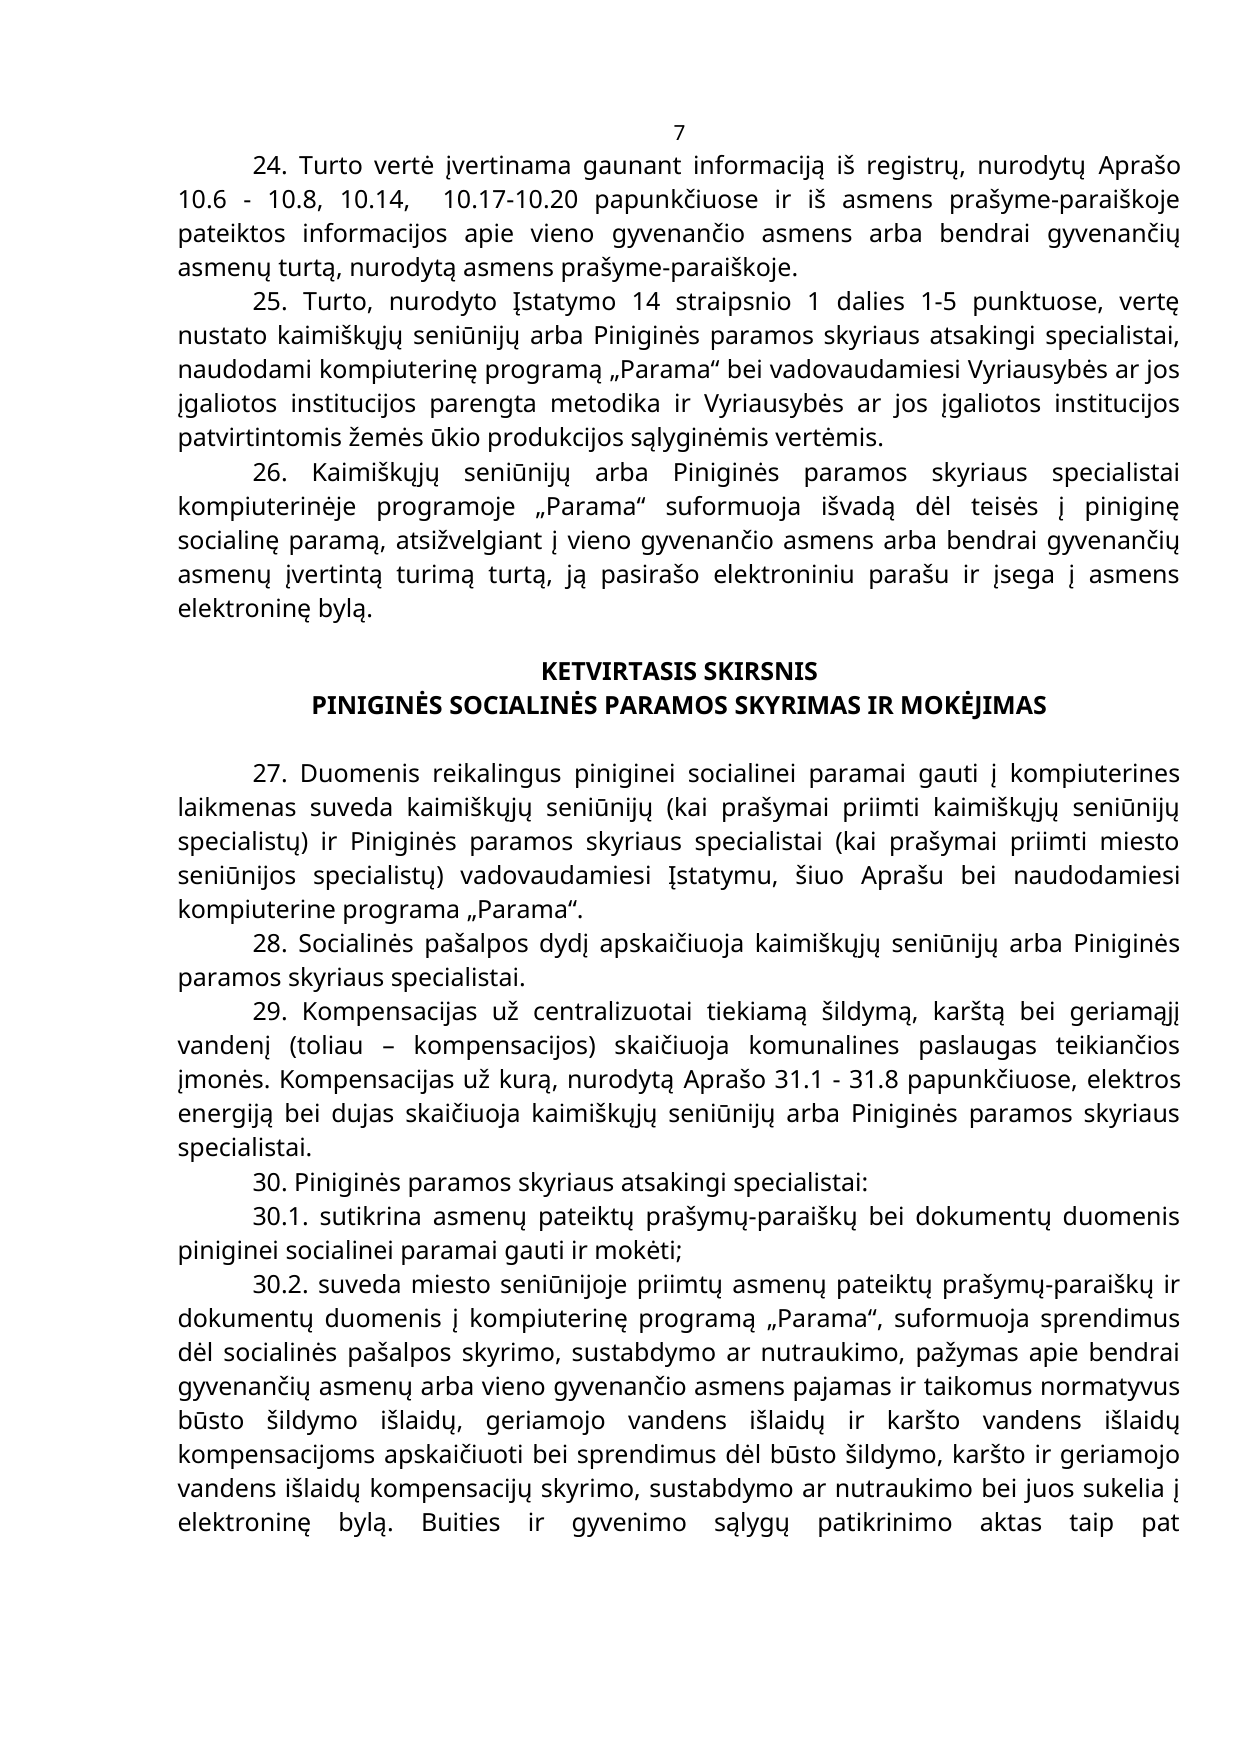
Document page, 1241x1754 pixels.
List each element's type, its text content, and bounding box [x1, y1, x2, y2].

text 26. Kaimiškųjų seniūnijų arba Piniginės paramos skyriaus specialistai kompiuterinėje programoje „Parama“ suformuoja išvadą dėl teisės į piniginę socialinę paramą, atsižvelgiant į vieno gyvenančio asmens arba bendrai gyvenančių asmenų įvertintą turimą turtą, ją pasirašo elektroniniu parašu ir įsega į asmens elektroninę bylą. [177, 454, 1181, 624]
text 29. Kompensacijas už centralizuotai tiekiamą šildymą, karštą bei geriamąjį vandenį (toliau – kompensacijos) skaičiuoja komunalines paslaugas teikiančios įmonės. Kompensacijas už kurą, nurodytą Aprašo 31.1 - 31.8 papunkčiuose, elektros energiją bei dujas skaičiuoja kaimiškųjų seniūnijų arba Piniginės paramos skyriaus specialistai. [177, 994, 1181, 1164]
text 30.1. sutikrina asmenų pateiktų prašymų-paraiškų bei dokumentų duomenis piniginei socialinei paramai gauti ir mokėti; [177, 1198, 1181, 1266]
text 30.2. suveda miesto seniūnijoje priimtų asmenų pateiktų prašymų-paraiškų ir dokumentų duomenis į kompiuterinę programą „Parama“, suformuoja sprendimus dėl socialinės pašalpos skyrimo, sustabdymo ar nutraukimo, pažymas apie bendrai gyvenančių asmenų arba vieno gyvenančio asmens pajamas ir taikomus normatyvus būsto šildymo išlaidų, geriamojo vandens išlaidų ir karšto vandens išlaidų kompensacijoms apskaičiuoti bei sprendimus dėl būsto šildymo, karšto ir geriamojo vandens išlaidų kompensacijų skyrimo, sustabdymo ar nutraukimo bei juos sukelia į elektroninę bylą. Buities ir gyvenimo sąlygų patikrinimo aktas taip pat [177, 1266, 1181, 1539]
text KETVIRTASIS SKIRSNIS [177, 653, 1181, 687]
text PINIGINĖS SOCIALINĖS PARAMOS SKYRIMAS IR MOKĖJIMAS [177, 687, 1181, 721]
text 30. Piniginės paramos skyriaus atsakingi specialistai: [177, 1164, 1181, 1198]
text 24. Turto vertė įvertinama gaunant informaciją iš registrų, nurodytų Aprašo 10.6 - 10.8, 10.14, 10.17-10.20 papunkčiuose ir iš asmens prašyme-paraiškoje pateiktos informacijos apie vieno gyvenančio asmens arba bendrai gyvenančių asmenų turtą, nurodytą asmens prašyme-paraiškoje. [177, 148, 1181, 284]
text 28. Socialinės pašalpos dydį apskaičiuoja kaimiškųjų seniūnijų arba Piniginės paramos skyriaus specialistai. [177, 926, 1181, 994]
text 25. Turto, nurodyto Įstatymo 14 straipsnio 1 dalies 1-5 punktuose, vertę nustato kaimiškųjų seniūnijų arba Piniginės paramos skyriaus atsakingi specialistai, naudodami kompiuterinę programą „Parama“ bei vadovaudamiesi Vyriausybės ar jos įgaliotos institucijos parengta metodika ir Vyriausybės ar jos įgaliotos institucijos patvirtintomis žemės ūkio produkcijos sąlyginėmis vertėmis. [177, 284, 1181, 454]
text 27. Duomenis reikalingus piniginei socialinei paramai gauti į kompiuterines laikmenas suveda kaimiškųjų seniūnijų (kai prašymai priimti kaimiškųjų seniūnijų specialistų) ir Piniginės paramos skyriaus specialistai (kai prašymai priimti miesto seniūnijos specialistų) vadovaudamiesi Įstatymu, šiuo Aprašu bei naudodamiesi kompiuterine programa „Parama“. [177, 755, 1181, 926]
